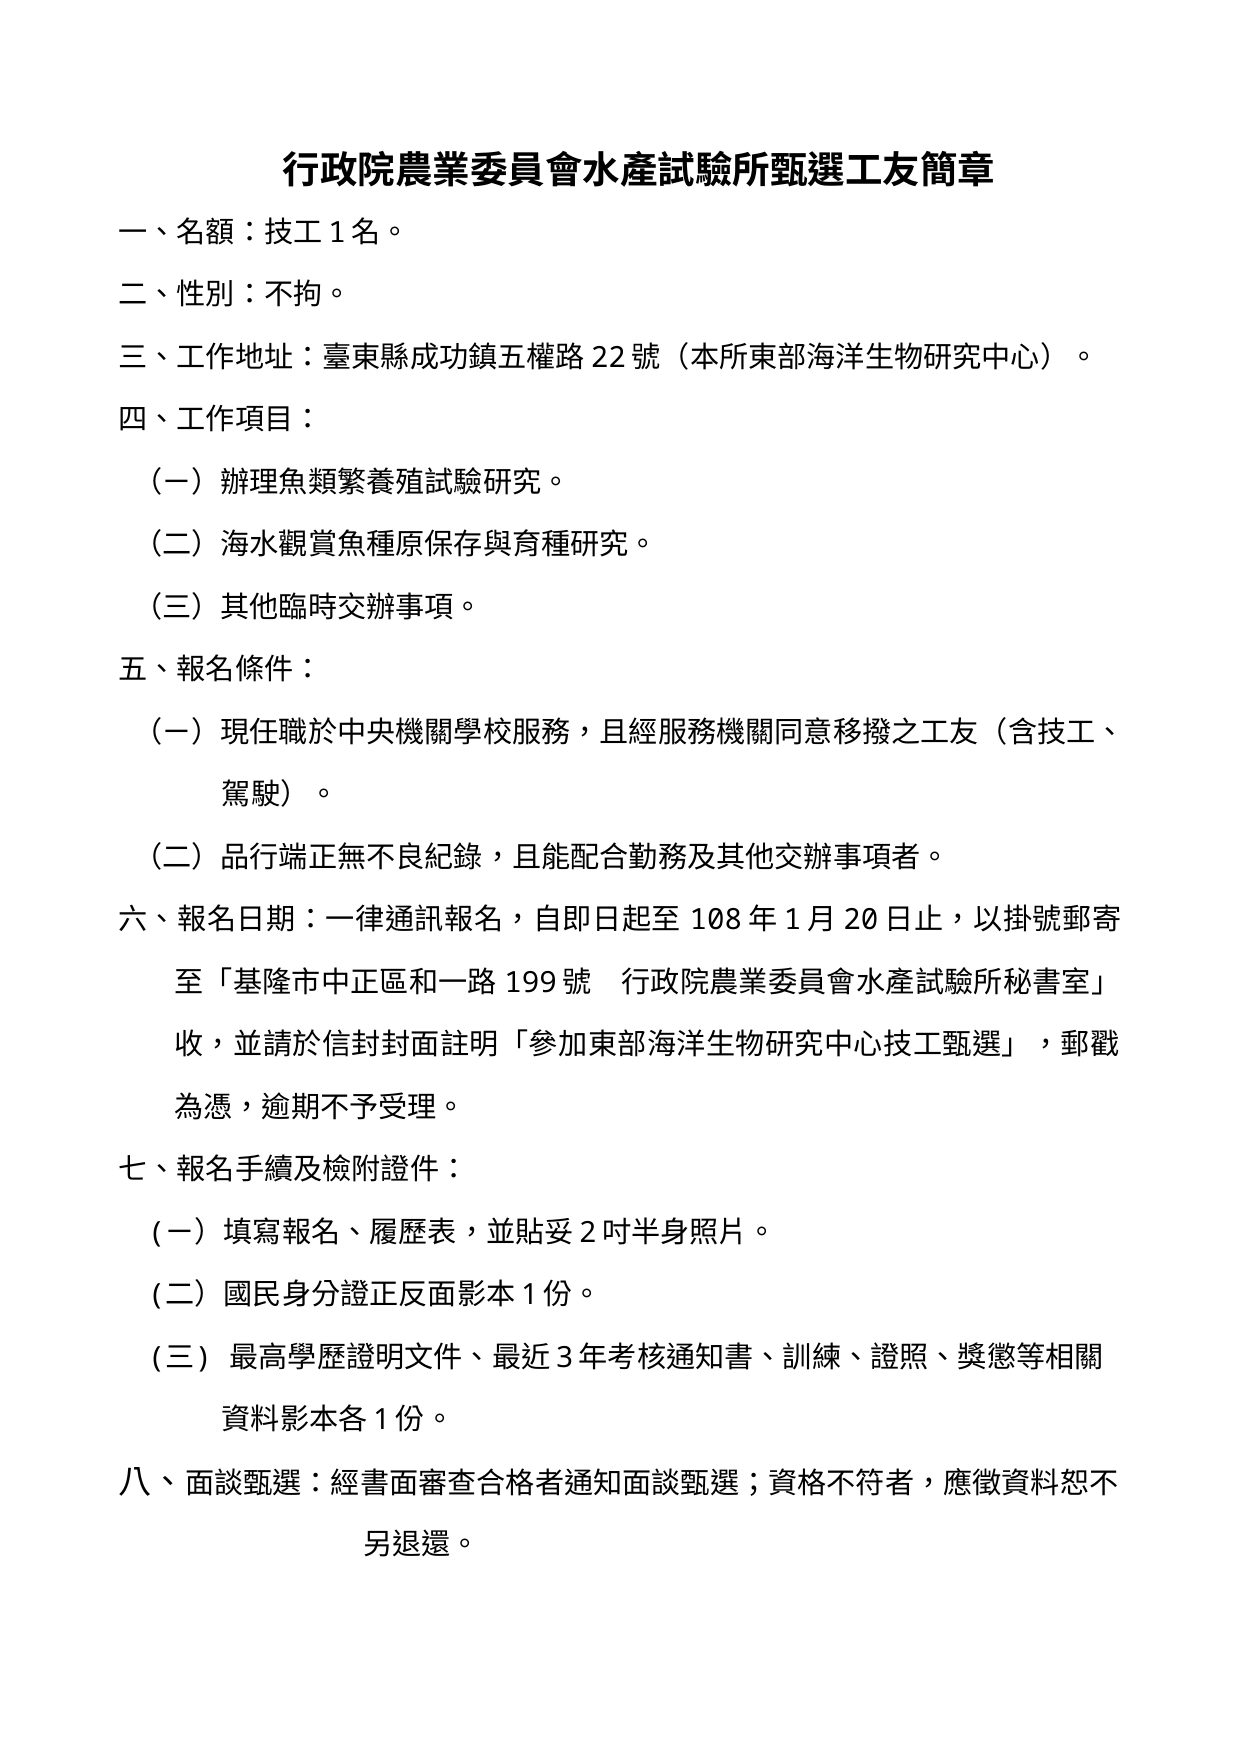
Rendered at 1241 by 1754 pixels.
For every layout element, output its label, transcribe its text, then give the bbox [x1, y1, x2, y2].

text 行政院農業委員會水產試驗所甄選工友簡章 [118, 125, 1122, 188]
text (ㄧ）填寫報名、履歷表，並貼妥2吋半身照片。 [148, 1188, 1122, 1250]
text （三）其他臨時交辦事項。 [133, 563, 1122, 625]
text 八、面談甄選：經書面審查合格者通知面談甄選；資格不符者，應徵資料恕不 [118, 1438, 1122, 1500]
text 另退還。 [118, 1500, 1122, 1563]
text (二）國民身分證正反面影本1份。 [148, 1250, 1122, 1313]
text （二）海水觀賞魚種原保存與育種研究。 [133, 500, 1122, 563]
text 五、報名條件： [118, 625, 1122, 688]
text 二、性別：不拘。 [118, 250, 1122, 313]
text (三) 最高學歷證明文件、最近3年考核通知書、訓練、證照、獎懲等相關資料影本各1份。 [148, 1313, 1122, 1438]
text 三、工作地址：臺東縣成功鎮五權路22號（本所東部海洋生物研究中心）。 [118, 313, 1122, 375]
text （二）品行端正無不良紀錄，且能配合勤務及其他交辦事項者。 [133, 813, 1122, 875]
text 六、報名日期：一律通訊報名，自即日起至108年1月20日止，以掛號郵寄至「基隆市中正區和一路199號 行政院農業委員會水產試驗所秘書室」收，並請於信封封面註明「參加東部海洋生物研究中心技工甄選」，郵戳為憑，逾期不予受理。 [118, 875, 1122, 1125]
text （ㄧ）辦理魚類繁養殖試驗研究。 [133, 438, 1122, 500]
text 七、報名手續及檢附證件： [118, 1125, 1122, 1188]
text 四、工作項目： [118, 375, 1122, 438]
text （ㄧ）現任職於中央機關學校服務，且經服務機關同意移撥之工友（含技工、駕駛）。 [133, 688, 1122, 813]
text 一、名額：技工1名。 [118, 188, 1122, 250]
